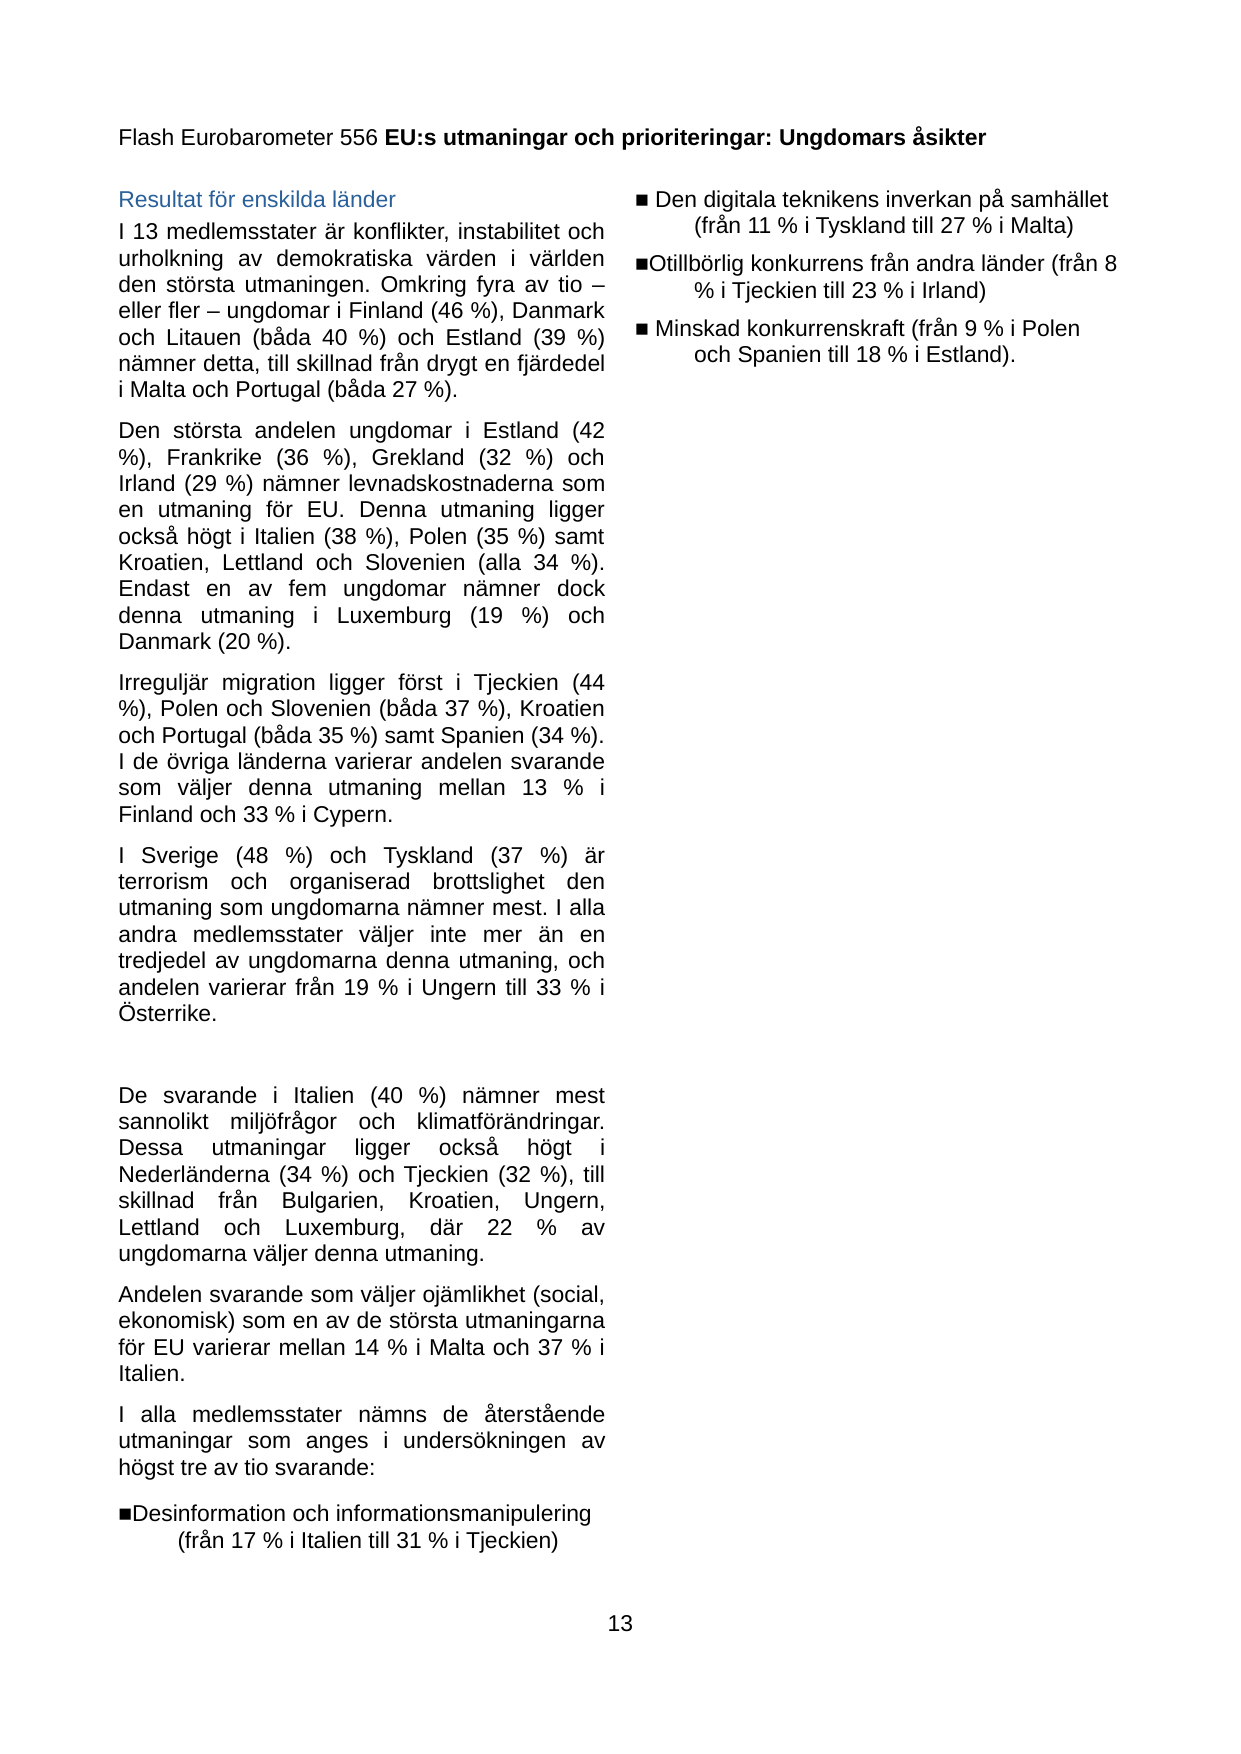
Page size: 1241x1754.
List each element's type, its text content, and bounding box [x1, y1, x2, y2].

text I alla medlemsstater nämns de återstående utmaningar som anges i undersökningen av högst tre av tio svarande: [118, 1401, 605, 1480]
text Den största andelen ungdomar i Estland (42 %), Frankrike (36 %), Grekland (32 %) och Irland (29 %) nämner levnadskostnaderna som en utmaning för EU. Denna utmaning ligger också högt i Italien (38 %), Polen (35 %) samt Kroatien, Lettland och Slovenien (alla 34 %). Endast en av fem ungdomar nämner dock denna utmaning i Luxemburg (19 %) och Danmark (20 %). [118, 417, 605, 654]
text ■ Den digitala teknikens inverkan på samhället (från 11 % i Tyskland till 27 % i Malta) [635, 186, 1122, 238]
text ■Desinformation och informationsmanipulering (från 17 % i Italien till 31 % i Tjeckien) [118, 1500, 605, 1553]
text Resultat för enskilda länder [118, 186, 605, 212]
text ■Otillbörlig konkurrens från andra länder (från 8 % i Tjeckien till 23 % i Irland) [635, 250, 1122, 303]
text ■ Minskad konkurrenskraft (från 9 % i Polen och Spanien till 18 % i Estland). [635, 315, 1122, 368]
text De svarande i Italien (40 %) nämner mest sannolikt miljöfrågor och klimatförändringar. Dessa utmaningar ligger också högt i Nederländerna (34 %) och Tjeckien (32 %), till skillnad från Bulgarien, Kroatien, Ungern, Lettland och Luxemburg, där 22 % av ungdomarna väljer denna utmaning. [118, 1082, 605, 1266]
text I Sverige (48 %) och Tyskland (37 %) är terrorism och organiserad brottslighet den utmaning som ungdomarna nämner mest. I alla andra medlemsstater väljer inte mer än en tredjedel av ungdomarna denna utmaning, och andelen varierar från 19 % i Ungern till 33 % i Österrike. [118, 842, 605, 1026]
text I 13 medlemsstater är konflikter, instabilitet och urholkning av demokratiska värden i världen den största utmaningen. Omkring fyra av tio – eller fler – ungdomar i Finland (46 %), Danmark och Litauen (båda 40 %) och Estland (39 %) nämner detta, till skillnad från drygt en fjärdedel i Malta och Portugal (båda 27 %). [118, 218, 605, 403]
text Andelen svarande som väljer ojämlikhet (social, ekonomisk) som en av de största utmaningarna för EU varierar mellan 14 % i Malta och 37 % i Italien. [118, 1281, 605, 1386]
text Irreguljär migration ligger först i Tjeckien (44 %), Polen och Slovenien (båda 37 %), Kroatien och Portugal (båda 35 %) samt Spanien (34 %). I de övriga länderna varierar andelen svarande som väljer denna utmaning mellan 13 % i Finland och 33 % i Cypern. [118, 669, 605, 827]
